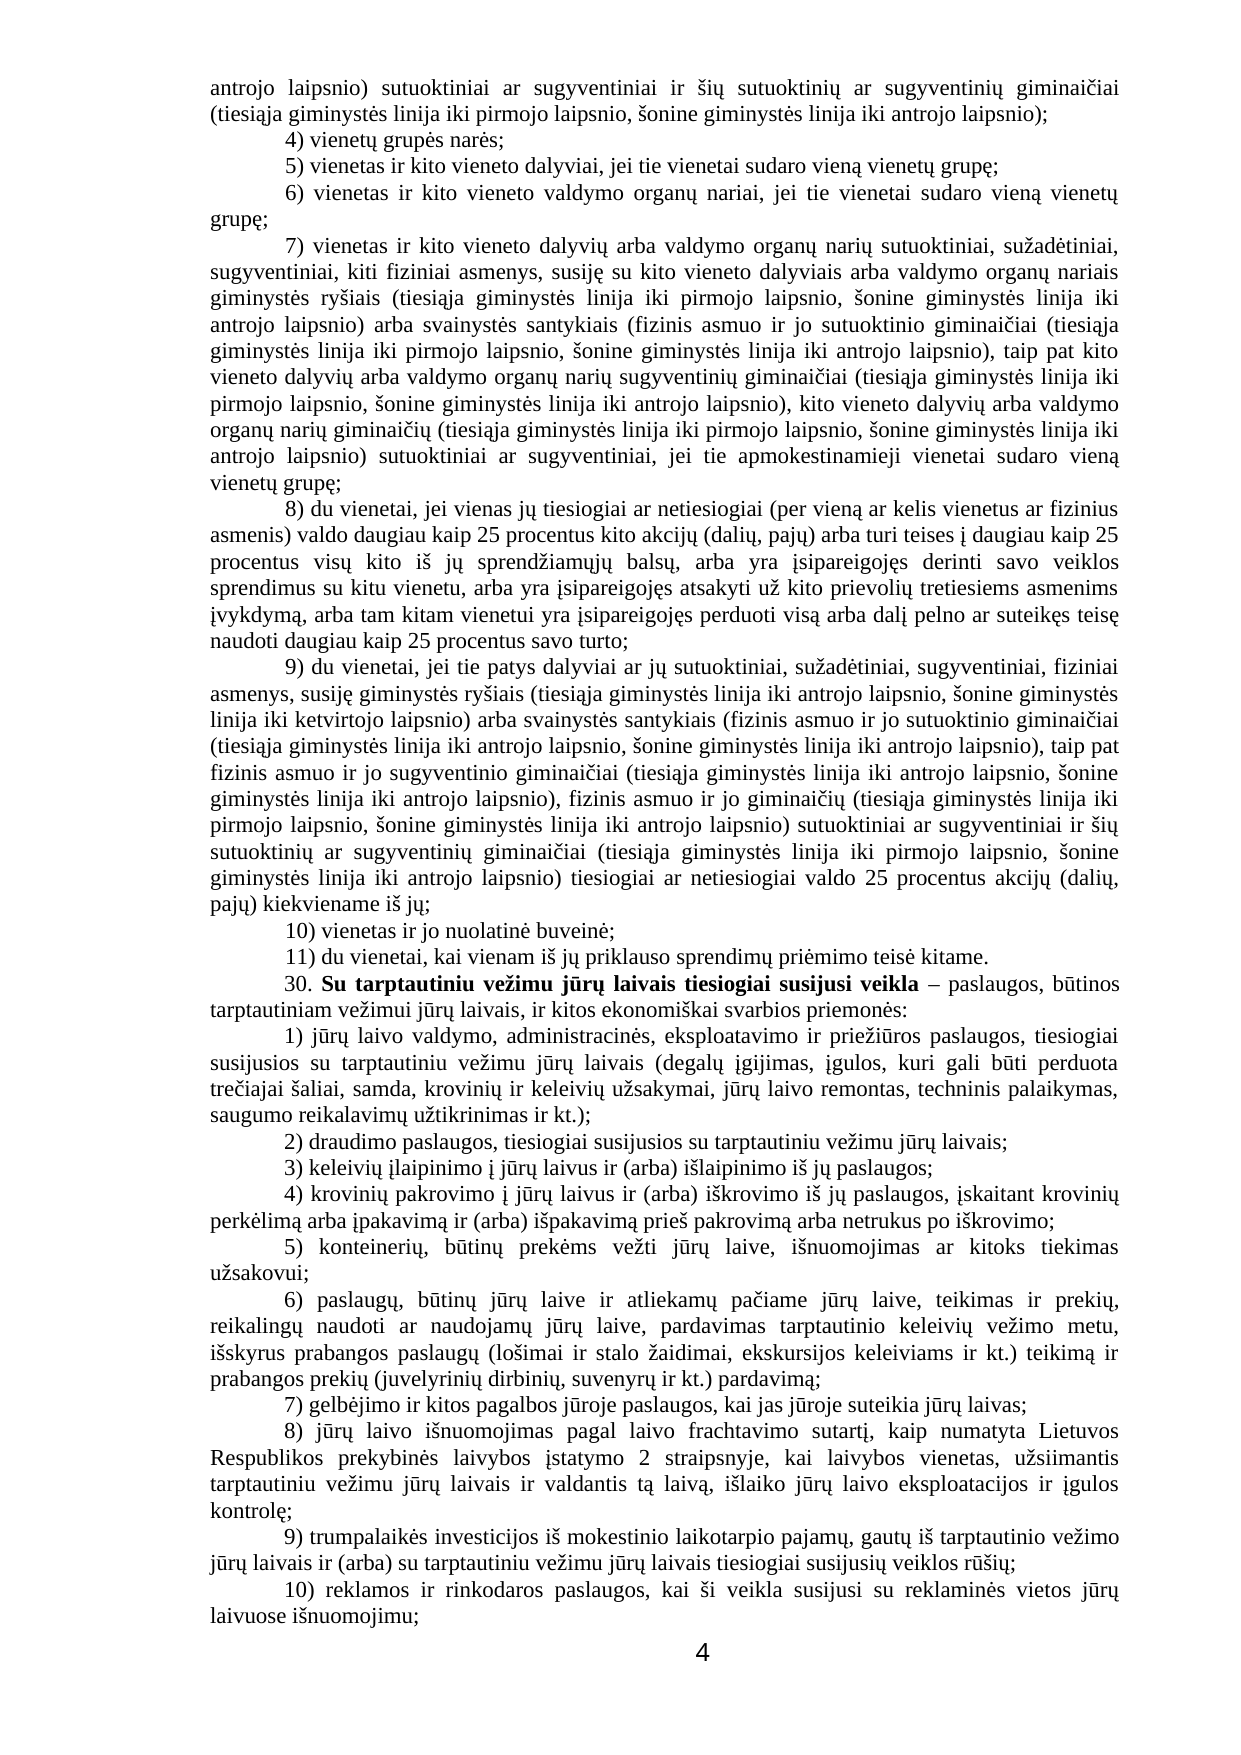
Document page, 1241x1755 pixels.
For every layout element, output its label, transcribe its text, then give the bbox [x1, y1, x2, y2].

text 7) vienetas ir kito vieneto dalyvių arba valdymo organų narių sutuoktiniai, sužadėtiniai, sugyventiniai, kiti fiziniai asmenys, susiję su kito vieneto dalyviais arba valdymo organų nariais giminystės ryšiais (tiesiąja giminystės linija iki pirmojo laipsnio, šonine giminystės linija iki antrojo laipsnio) arba svainystės santykiais (fizinis asmuo ir jo sutuoktinio giminaičiai (tiesiąja giminystės linija iki pirmojo laipsnio, šonine giminystės linija iki antrojo laipsnio), taip pat kito vieneto dalyvių arba valdymo organų narių sugyventinių giminaičiai (tiesiąja giminystės linija iki pirmojo laipsnio, šonine giminystės linija iki antrojo laipsnio), kito vieneto dalyvių arba valdymo organų narių giminaičių (tiesiąja giminystės linija iki pirmojo laipsnio, šonine giminystės linija iki antrojo laipsnio) sutuoktiniai ar sugyventiniai, jei tie apmokestinamieji vienetai sudaro vieną vienetų grupę; [210, 232, 1120, 495]
text 5) konteinerių, būtinų prekėms vežti jūrų laive, išnuomojimas ar kitoks tiekimas užsakovui; [210, 1233, 1120, 1286]
text 9) trumpalaikės investicijos iš mokestinio laikotarpio pajamų, gautų iš tarptautinio vežimo jūrų laivais ir (arba) su tarptautiniu vežimu jūrų laivais tiesiogiai susijusių veiklos rūšių; [210, 1523, 1120, 1576]
text antrojo laipsnio) sutuoktiniai ar sugyventiniai ir šių sutuoktinių ar sugyventinių giminaičiai (tiesiąja giminystės linija iki pirmojo laipsnio, šonine giminystės linija iki antrojo laipsnio); [210, 73, 1120, 126]
text 5) vienetas ir kito vieneto dalyviai, jei tie vienetai sudaro vieną vienetų grupę; [210, 153, 1120, 179]
text 11) du vienetai, kai vienam iš jų priklauso sprendimų priėmimo teisė kitame. [210, 943, 1120, 969]
text 6) paslaugų, būtinų jūrų laive ir atliekamų pačiame jūrų laive, teikimas ir prekių, reikalingų naudoti ar naudojamų jūrų laive, pardavimas tarptautinio keleivių vežimo metu, išskyrus prabangos paslaugų (lošimai ir stalo žaidimai, ekskursijos keleiviams ir kt.) teikimą ir prabangos prekių (juvelyrinių dirbinių, suvenyrų ir kt.) pardavimą; [210, 1286, 1120, 1391]
text 6) vienetas ir kito vieneto valdymo organų nariai, jei tie vienetai sudaro vieną vienetų grupę; [210, 179, 1120, 232]
text 9) du vienetai, jei tie patys dalyviai ar jų sutuoktiniai, sužadėtiniai, sugyventiniai, fiziniai asmenys, susiję giminystės ryšiais (tiesiąja giminystės linija iki antrojo laipsnio, šonine giminystės linija iki ketvirtojo laipsnio) arba svainystės santykiais (fizinis asmuo ir jo sutuoktinio giminaičiai (tiesiąja giminystės linija iki antrojo laipsnio, šonine giminystės linija iki antrojo laipsnio), taip pat fizinis asmuo ir jo sugyventinio giminaičiai (tiesiąja giminystės linija iki antrojo laipsnio, šonine giminystės linija iki antrojo laipsnio), fizinis asmuo ir jo giminaičių (tiesiąja giminystės linija iki pirmojo laipsnio, šonine giminystės linija iki antrojo laipsnio) sutuoktiniai ar sugyventiniai ir šių sutuoktinių ar sugyventinių giminaičiai (tiesiąja giminystės linija iki pirmojo laipsnio, šonine giminystės linija iki antrojo laipsnio) tiesiogiai ar netiesiogiai valdo 25 procentus akcijų (dalių, pajų) kiekviename iš jų; [210, 653, 1120, 917]
text 4) vienetų grupės narės; [210, 126, 1120, 153]
text 8) jūrų laivo išnuomojimas pagal laivo frachtavimo sutartį, kaip numatyta Lietuvos Respublikos prekybinės laivybos įstatymo 2 straipsnyje, kai laivybos vienetas, užsiimantis tarptautiniu vežimu jūrų laivais ir valdantis tą laivą, išlaiko jūrų laivo eksploatacijos ir įgulos kontrolę; [210, 1418, 1120, 1523]
text 8) du vienetai, jei vienas jų tiesiogiai ar netiesiogiai (per vieną ar kelis vienetus ar fizinius asmenis) valdo daugiau kaip 25 procentus kito akcijų (dalių, pajų) arba turi teises į daugiau kaip 25 procentus visų kito iš jų sprendžiamųjų balsų, arba yra įsipareigojęs derinti savo veiklos sprendimus su kitu vienetu, arba yra įsipareigojęs atsakyti už kito prievolių tretiesiems asmenims įvykdymą, arba tam kitam vienetui yra įsipareigojęs perduoti visą arba dalį pelno ar suteikęs teisę naudoti daugiau kaip 25 procentus savo turto; [210, 495, 1120, 653]
text 10) vienetas ir jo nuolatinė buveinė; [210, 917, 1120, 943]
text 10) reklamos ir rinkodaros paslaugos, kai ši veikla susijusi su reklaminės vietos jūrų laivuose išnuomojimu; [210, 1576, 1120, 1628]
text 4) krovinių pakrovimo į jūrų laivus ir (arba) iškrovimo iš jų paslaugos, įskaitant krovinių perkėlimą arba įpakavimą ir (arba) išpakavimą prieš pakrovimą arba netrukus po iškrovimo; [210, 1180, 1120, 1233]
text 30. Su tarptautiniu vežimu jūrų laivais tiesiogiai susijusi veikla – paslaugos, būtinos tarptautiniam vežimui jūrų laivais, ir kitos ekonomiškai svarbios priemonės: [210, 969, 1120, 1022]
text 2) draudimo paslaugos, tiesiogiai susijusios su tarptautiniu vežimu jūrų laivais; [210, 1128, 1120, 1154]
text 1) jūrų laivo valdymo, administracinės, eksploatavimo ir priežiūros paslaugos, tiesiogiai susijusios su tarptautiniu vežimu jūrų laivais (degalų įgijimas, įgulos, kuri gali būti perduota trečiajai šaliai, samda, krovinių ir keleivių užsakymai, jūrų laivo remontas, techninis palaikymas, saugumo reikalavimų užtikrinimas ir kt.); [210, 1022, 1120, 1128]
text 7) gelbėjimo ir kitos pagalbos jūroje paslaugos, kai jas jūroje suteikia jūrų laivas; [210, 1391, 1120, 1418]
text 3) keleivių įlaipinimo į jūrų laivus ir (arba) išlaipinimo iš jų paslaugos; [210, 1154, 1120, 1180]
